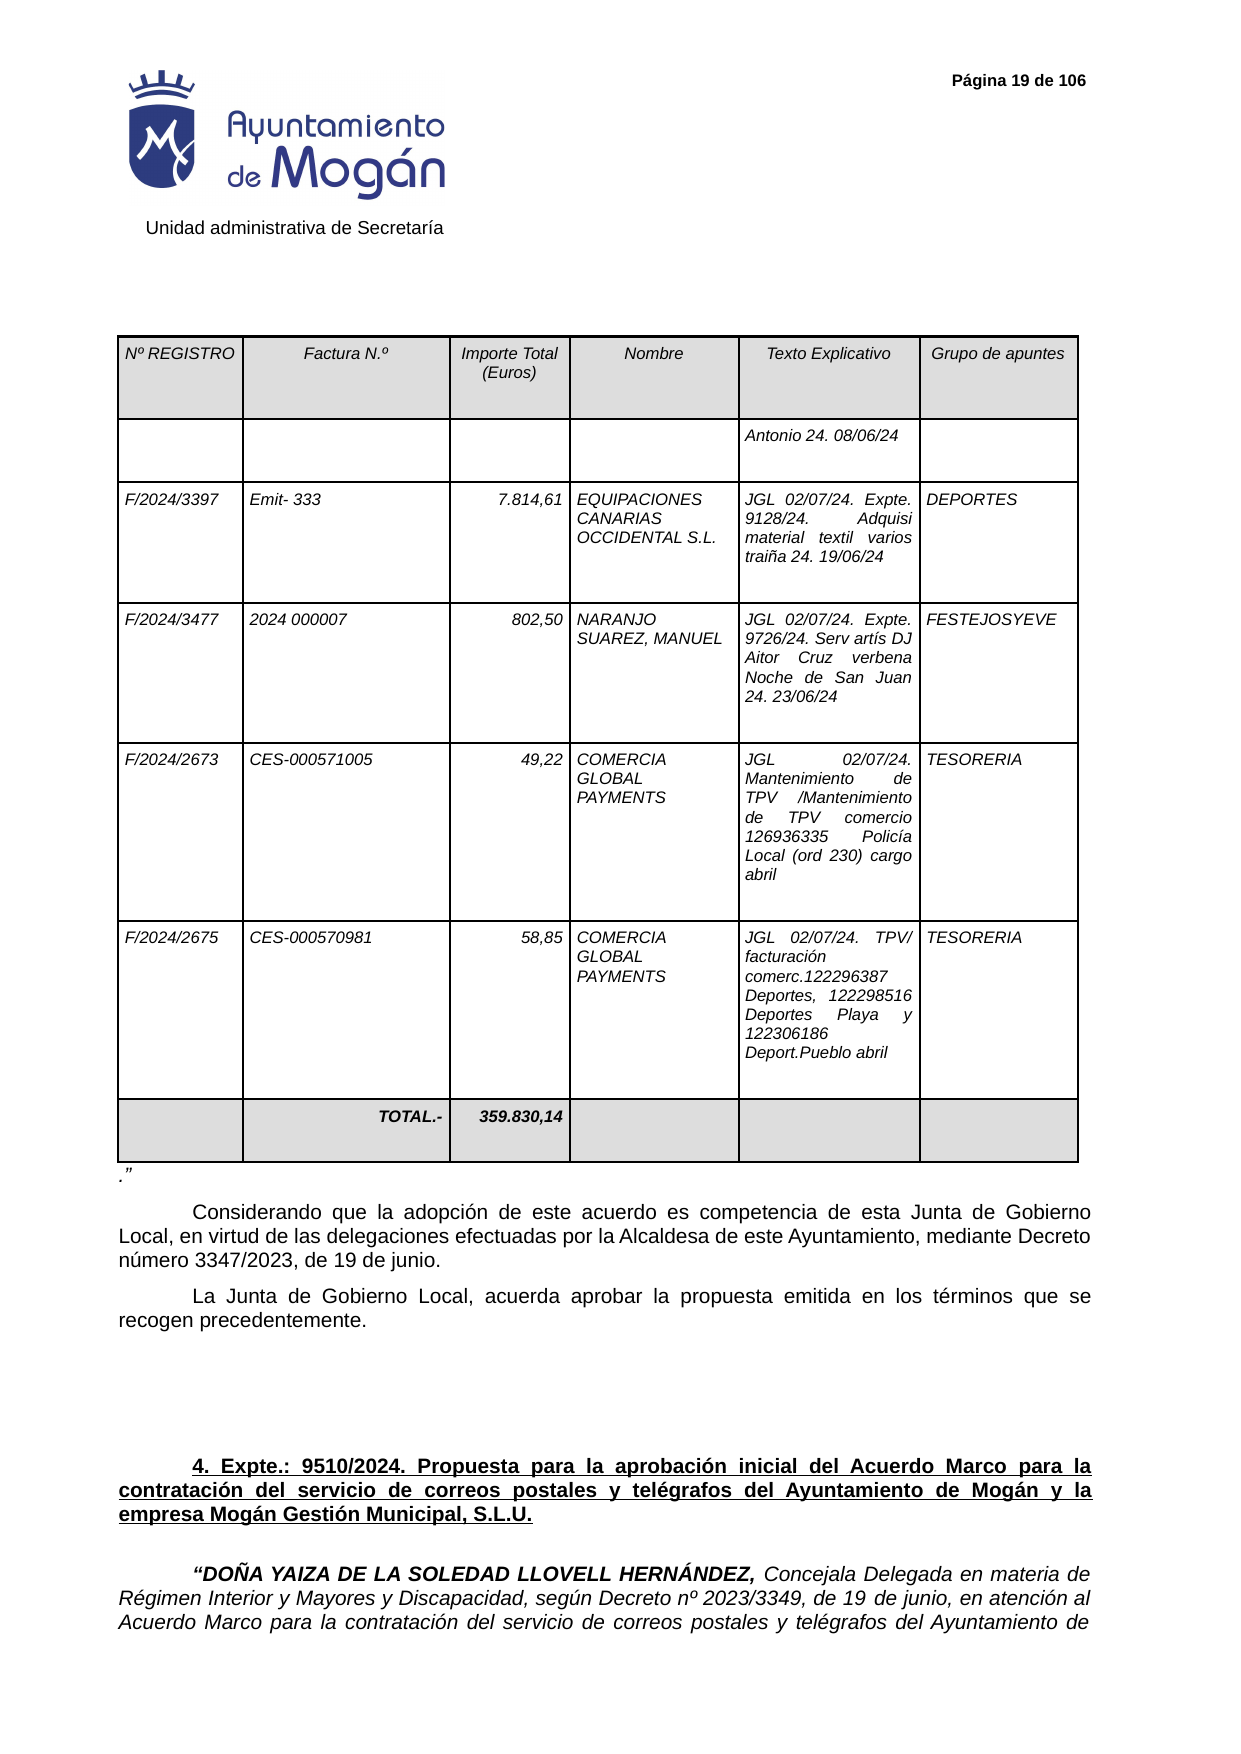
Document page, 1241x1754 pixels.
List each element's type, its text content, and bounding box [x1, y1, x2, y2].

text 4. Expte.: 9510/2024. Propuesta para la aprobación inicial del Acuerdo Marco para la contratación del servicio de correos postales y telégrafos del Ayuntamiento de Mogán y la [118, 1454, 1092, 1499]
table_cell 49,22 [451, 744, 569, 920]
table_header Factura N.º [244, 338, 449, 418]
text La Junta de Gobierno Local, acuerda aprobar la propuesta emitida en los términos que se recogen precedentemente. [118, 1284, 1092, 1332]
table_cell TESORERIA [921, 922, 1077, 1098]
table_cell Emit- 333 [244, 483, 449, 602]
table_header Texto Explicativo [740, 338, 919, 418]
table_cell JGL 02/07/24. Mantenimiento de TPV /Mantenimiento de TPV comercio 126936335 Policía Local (ord 230) cargo abril [740, 744, 919, 920]
table_cell [571, 420, 738, 481]
text empresa Mogán Gestión Municipal, S.L.U. [118, 1500, 1092, 1526]
text Considerando que la adopción de este acuerdo es competencia de esta Junta de Gobierno Local, en virtud de las delegaciones efectuadas por la Alcaldesa de este Ayuntamiento, mediante Decreto número 3347/2023, de 19 de junio. [118, 1200, 1092, 1272]
table_cell FESTEJOSYEVE [921, 604, 1077, 742]
table_cell F/2024/3477 [119, 604, 242, 742]
table_cell JGL 02/07/24. Expte. 9726/24. Serv artís DJ Aitor Cruz verbena Noche de San Juan 24. 23/06/24 [740, 604, 919, 742]
table_header Grupo de apuntes [921, 338, 1077, 418]
table_cell TESORERIA [921, 744, 1077, 920]
table_cell [921, 420, 1077, 481]
table_header Importe Total (Euros) [451, 338, 569, 418]
table_cell CES-000570981 [244, 922, 449, 1098]
table_cell [571, 1100, 738, 1161]
table_cell COMERCIA GLOBAL PAYMENTS [571, 922, 738, 1098]
table_cell 359.830,14 [451, 1100, 569, 1161]
table_cell 7.814,61 [451, 483, 569, 602]
table_cell COMERCIA GLOBAL PAYMENTS [571, 744, 738, 920]
table_cell [921, 1100, 1077, 1161]
table_cell NARANJO SUAREZ, MANUEL [571, 604, 738, 742]
table_header Nombre [571, 338, 738, 418]
picture [128, 70, 445, 206]
table_cell [119, 1100, 242, 1161]
table_cell EQUIPACIONES CANARIAS OCCIDENTAL S.L. [571, 483, 738, 602]
text .” [118, 1163, 1092, 1187]
table_cell DEPORTES [921, 483, 1077, 602]
table_cell CES-000571005 [244, 744, 449, 920]
table_cell 2024 000007 [244, 604, 449, 742]
table_cell F/2024/2675 [119, 922, 242, 1098]
table_cell 802,50 [451, 604, 569, 742]
table_cell JGL 02/07/24. TPV/ facturación comerc.122296387 Deportes, 122298516 Deportes Playa y 122306186 Deport.Pueblo abril [740, 922, 919, 1098]
table_cell F/2024/3397 [119, 483, 242, 602]
table_cell [119, 420, 242, 481]
table_cell [244, 420, 449, 481]
table_header Nº REGISTRO [119, 338, 242, 418]
table_cell 58,85 [451, 922, 569, 1098]
table_cell F/2024/2673 [119, 744, 242, 920]
text “DOÑA YAIZA DE LA SOLEDAD LLOVELL HERNÁNDEZ, Concejala Delegada en materia de Régimen Interior y Mayores y Discapacidad, según Decreto nº 2023/3349, de 19 de junio, en atención al Acuerdo Marco para la contratación del servicio de correos postales y telégrafos del Ayuntamiento de [118, 1562, 1092, 1634]
table_cell JGL 02/07/24. Expte. 9128/24. Adquisi material textil varios traiña 24. 19/06/24 [740, 483, 919, 602]
table_cell Antonio 24. 08/06/24 [740, 420, 919, 481]
table_cell [740, 1100, 919, 1161]
table_cell [451, 420, 569, 481]
table_cell TOTAL.- [244, 1100, 449, 1161]
